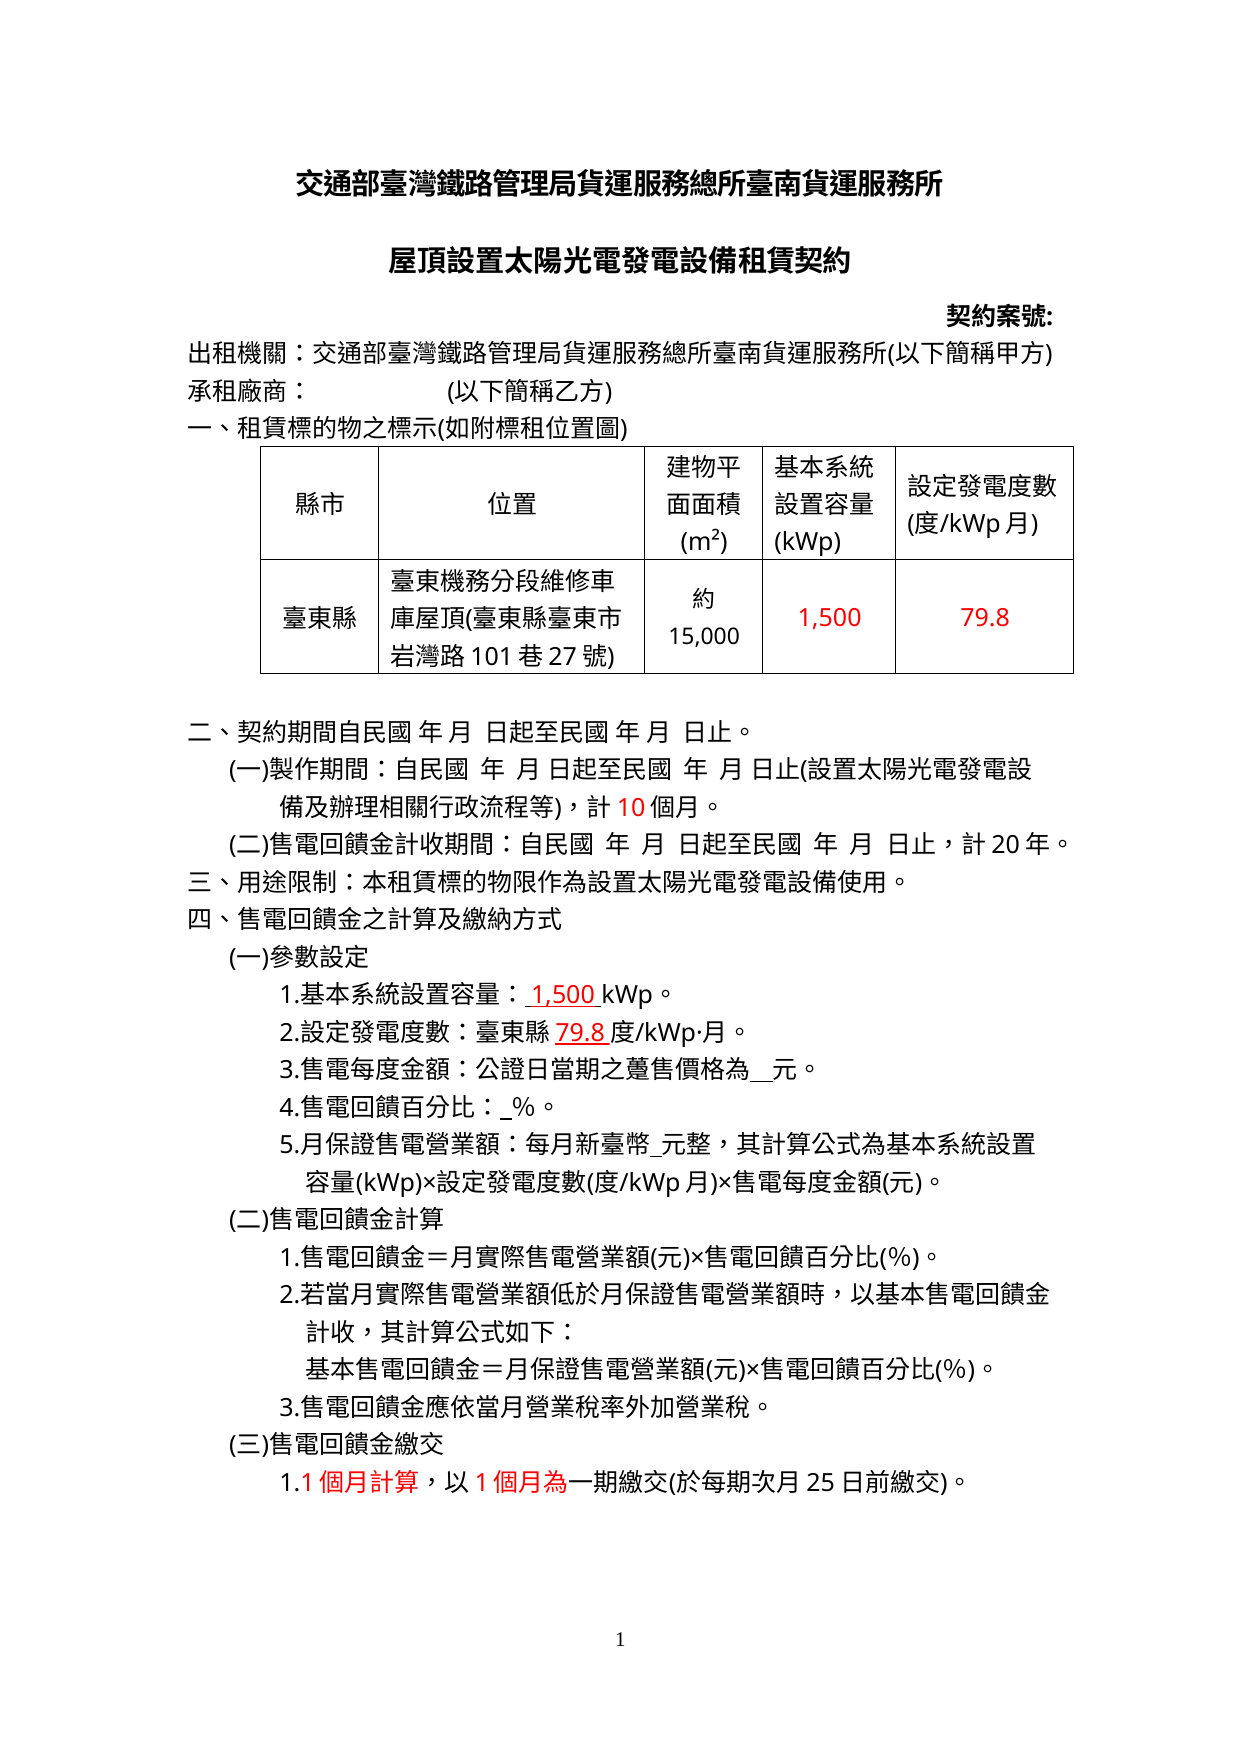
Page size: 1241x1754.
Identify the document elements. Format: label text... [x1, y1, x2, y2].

table_header 位置 [379, 447, 644, 559]
table_cell 臺東縣 [261, 560, 378, 673]
list 售電回饋金之計算及繳納方式 [187, 899, 1053, 936]
table_cell 臺東機務分段維修車庫屋頂(臺東縣臺東市岩灣路101巷27號) [379, 560, 644, 673]
list 製作期間：自民國 年 月 日起至民國 年 月 日止(設置太陽光電發電設備及辦理相關行政流程等)，計10個月。 [229, 749, 1053, 824]
list 月保證售電營業額：每月新臺幣 元整，其計算公式為基本系統設置容量(kWp)×設定發電度數(度/kWp月)×售電每度金額(元)。 [279, 1124, 1053, 1199]
table_header 基本系統設置容量(kWp) [763, 447, 895, 559]
list 售電回饋金計收期間：自民國 年 月 日起至民國 年 月 日止，計20年。 [229, 824, 1053, 861]
list 用途限制：本租賃標的物限作為設置太陽光電發電設備使用。 [187, 861, 1053, 899]
text 基本售電回饋金＝月保證售電營業額(元)×售電回饋百分比(％)。 [306, 1349, 1053, 1386]
table_cell 約15,000 [645, 560, 762, 673]
table_cell 1,500 [763, 560, 895, 673]
text 出租機關：交通部臺灣鐵路管理局貨運服務總所臺南貨運服務所(以下簡稱甲方) [187, 333, 1053, 371]
list 契約期間自民國 年 月 日起至民國 年 月 日止。 [187, 711, 1053, 749]
text 承租廠商： (以下簡稱乙方) [187, 371, 1053, 408]
list 設定發電度數：臺東縣79.8度/kWp·月。 [279, 1011, 1053, 1049]
list 售電回饋百分比： ％。 [279, 1086, 1053, 1124]
list 售電回饋金繳交 [229, 1424, 1053, 1461]
table_header 縣市 [261, 447, 378, 559]
list 售電每度金額：公證日當期之躉售價格為 元。 [279, 1049, 1053, 1086]
list 售電回饋金＝月實際售電營業額(元)×售電回饋百分比(％)。 [279, 1236, 1053, 1274]
list 參數設定 [229, 936, 1053, 974]
text 屋頂設置太陽光電發電設備租賃契約 [187, 221, 1053, 296]
list 租賃標的物之標示(如附標租位置圖) [187, 408, 1053, 446]
list 售電回饋金計算 [229, 1199, 1053, 1236]
list 基本系統設置容量： 1,500 kWp。 [279, 974, 1053, 1011]
list 1個月計算，以1個月為一期繳交(於每期次月25日前繳交)。 [279, 1461, 1053, 1499]
list 若當月實際售電營業額低於月保證售電營業額時，以基本售電回饋金計收，其計算公式如下： [279, 1274, 1053, 1349]
text 契約案號: [187, 296, 1053, 333]
text 交通部臺灣鐵路管理局貨運服務總所臺南貨運服務所 [187, 164, 1053, 202]
table_header 設定發電度數 (度/kWp月) [896, 447, 1073, 559]
list 售電回饋金應依當月營業稅率外加營業稅。 [279, 1386, 1053, 1424]
table_cell 79.8 [896, 560, 1073, 673]
table_header 建物平面面積 (m²) [645, 447, 762, 559]
